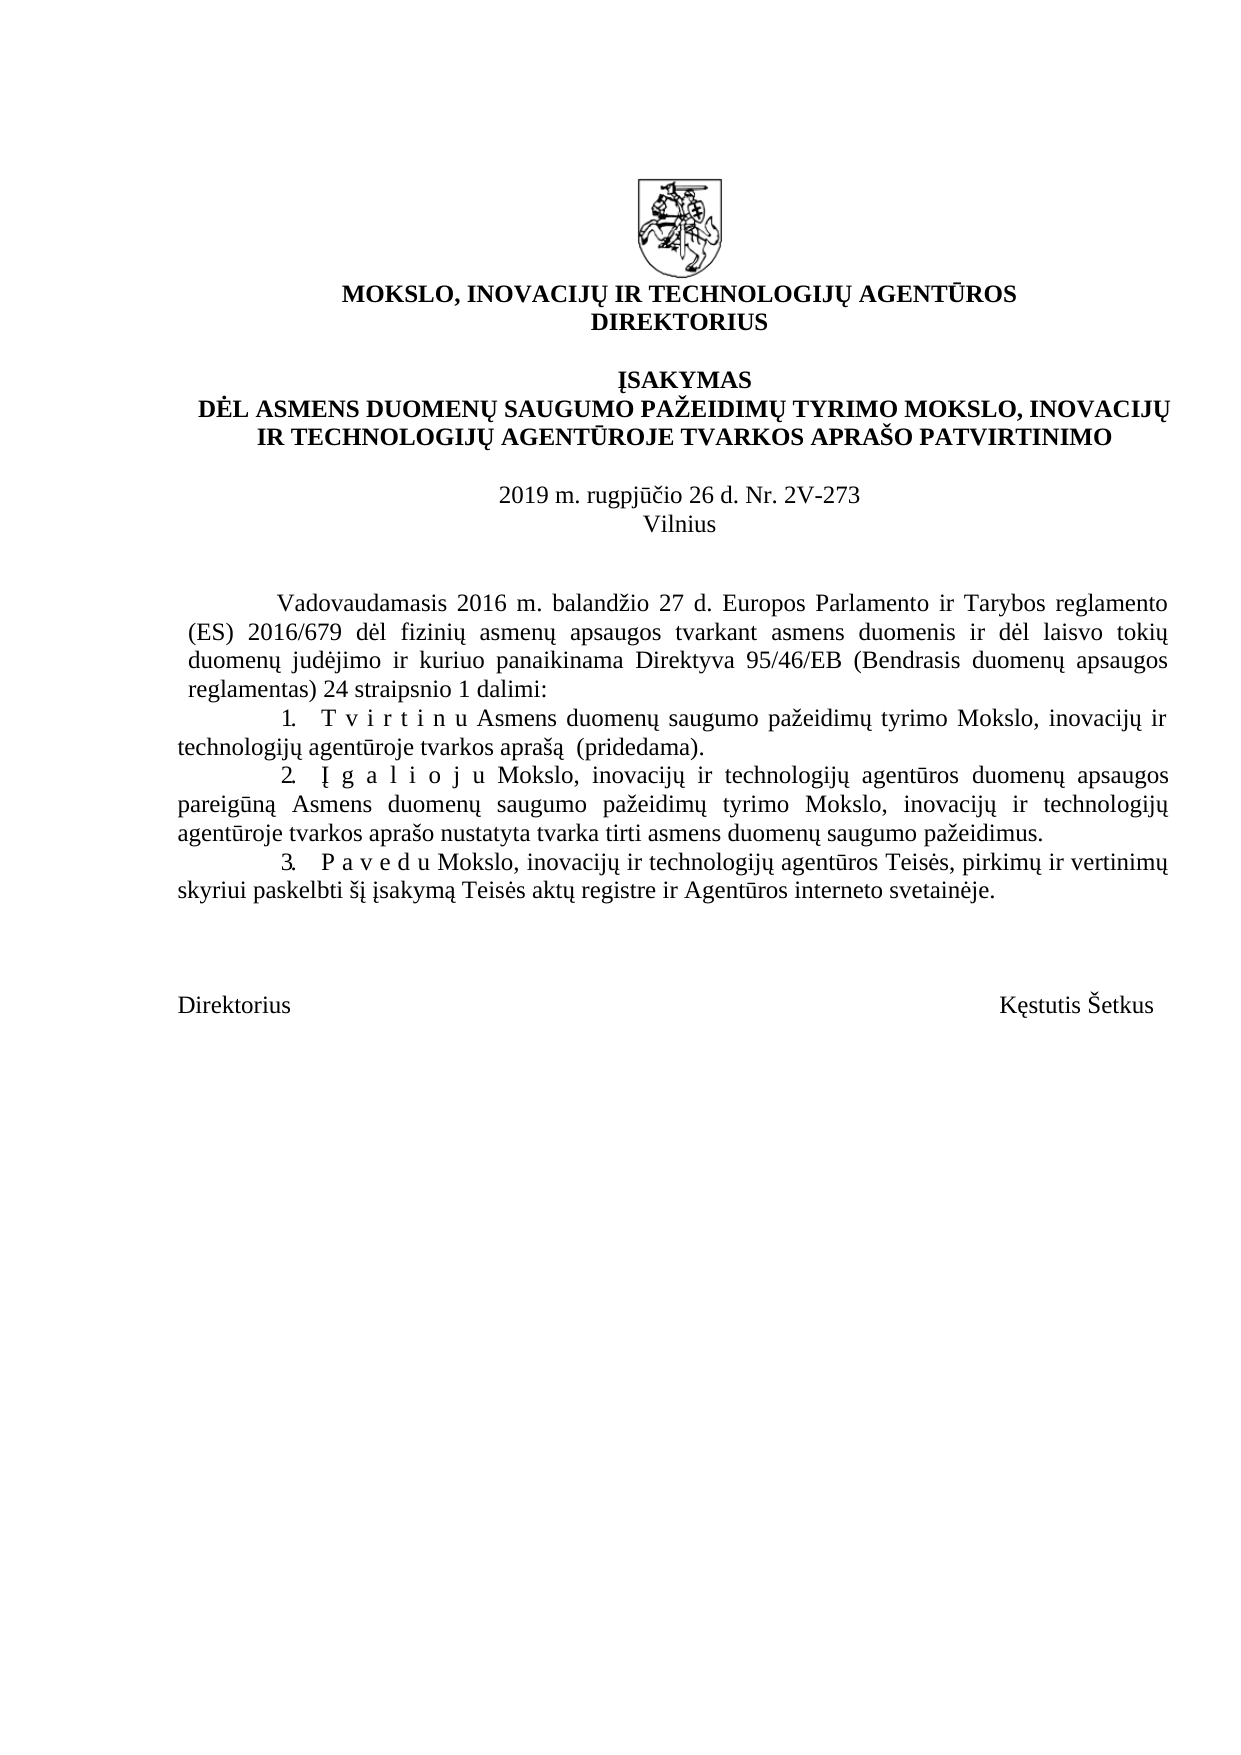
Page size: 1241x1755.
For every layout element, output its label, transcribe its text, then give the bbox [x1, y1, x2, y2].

text 1. T v i r t i n u Asmens duomenų saugumo pažeidimų tyrimo Mokslo, inovacijų ir technologijų agentūroje tvarkos aprašą (pridedama). [177, 703, 1169, 760]
text 2019 m. rugpjūčio 26 d. Nr. 2V-273 [177, 480, 1182, 509]
text Direktorius Kęstutis Šetkus [177, 990, 1182, 1019]
text ĮSAKYMAS [188, 365, 1182, 394]
text 3. P a v e d u Mokslo, inovacijų ir technologijų agentūros Teisės, pirkimų ir vertinimų skyriui paskelbti šį įsakymą Teisės aktų registre ir Agentūros interneto svetainėje. [177, 847, 1169, 904]
text MOKSLO, INOVACIJŲ IR TECHNOLOGIJŲ AGENTŪROS [177, 279, 1182, 307]
text DIREKTORIUS [177, 307, 1182, 336]
text 2. Į g a l i o j u Mokslo, inovacijų ir technologijų agentūros duomenų apsaugos pareigūną Asmens duomenų saugumo pažeidimų tyrimo Mokslo, inovacijų ir technologijų agentūroje tvarkos aprašo nustatyta tvarka tirti asmens duomenų saugumo pažeidimus. [177, 760, 1169, 847]
text Vadovaudamasis 2016 m. balandžio 27 d. Europos Parlamento ir Tarybos reglamento (ES) 2016/679 dėl fizinių asmenų apsaugos tvarkant asmens duomenis ir dėl laisvo tokių duomenų judėjimo ir kuriuo panaikinama Direktyva 95/46/EB (Bendrasis duomenų apsaugos reglamentas) 24 straipsnio 1 dalimi: [188, 588, 1169, 703]
text DĖL ASMENS DUOMENŲ SAUGUMO PAŽEIDIMŲ TYRIMO MOKSLO, INOVACIJŲ IR TECHNOLOGIJŲ AGENTŪROJE TVARKOS APRAŠO PATVIRTINIMO [188, 394, 1182, 451]
text Vilnius [177, 509, 1182, 537]
